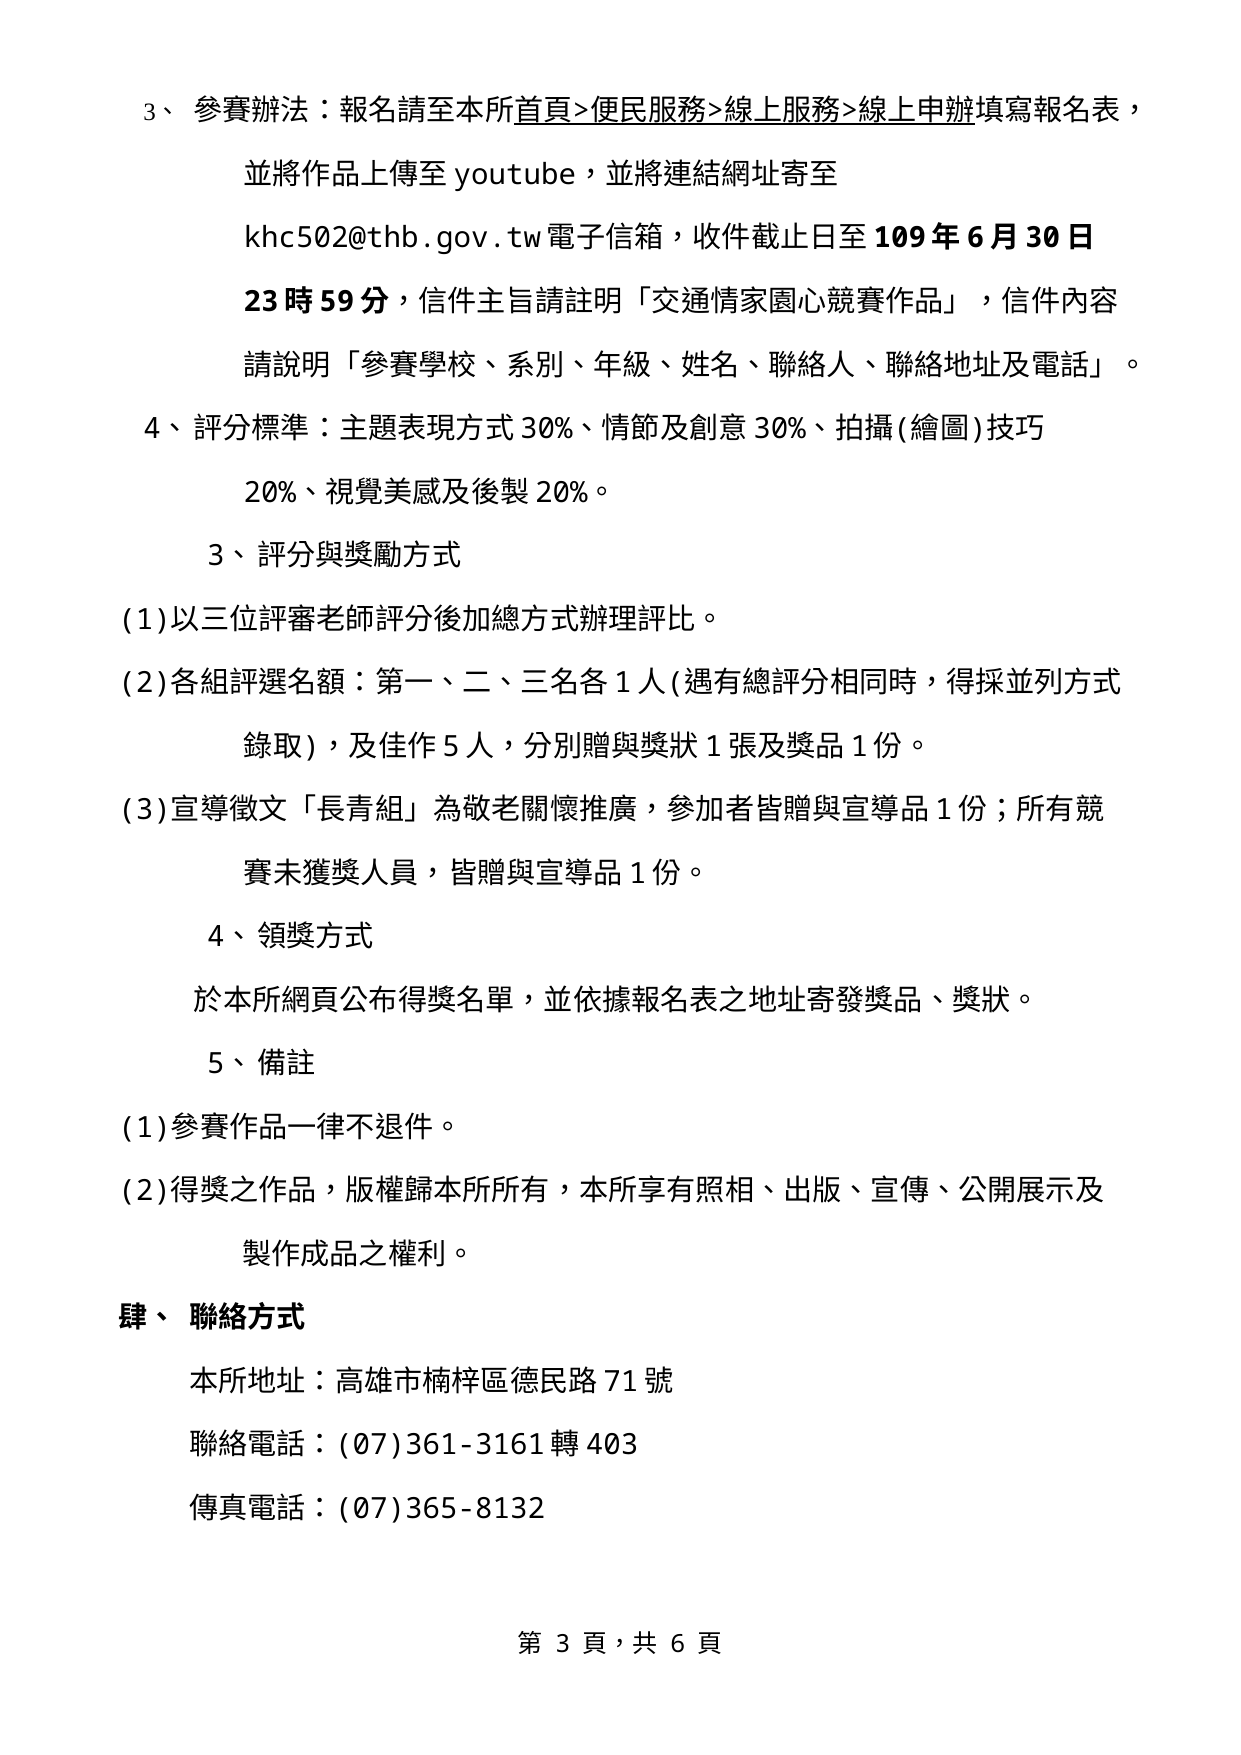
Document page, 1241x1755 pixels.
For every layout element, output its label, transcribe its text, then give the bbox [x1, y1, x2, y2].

list 參賽辦法：報名請至本所首頁>便民服務>線上服務>線上申辦填寫報名表，並將作品上傳至youtube，並將連結網址寄至khc502@thb.gov.tw電子信箱，收件截止日至109年6月30日23時59分，信件主旨請註明「交通情家園心競賽作品」，信件內容請說明「參賽學校、系別、年級、姓名、聯絡人、聯絡地址及電話」。 [143, 87, 1122, 383]
text 聯絡電話：(07)361-3161轉403 [189, 1421, 1122, 1463]
list 備註 [207, 1040, 1122, 1082]
list 以三位評審老師評分後加總方式辦理評比。 [118, 595, 1122, 638]
list 評分與獎勵方式 [207, 532, 1122, 574]
text 本所地址：高雄市楠梓區德民路71號 [189, 1357, 1122, 1400]
text 於本所網頁公布得獎名單，並依據報名表之地址寄發獎品、獎狀。 [194, 976, 1122, 1019]
list 宣導徵文「長青組」為敬老關懷推廣，參加者皆贈與宣導品1份；所有競賽未獲獎人員，皆贈與宣導品1份。 [118, 786, 1122, 892]
list 評分標準：主題表現方式30%、情節及創意30%、拍攝(繪圖)技巧20%、視覺美感及後製20%。 [143, 404, 1122, 511]
text 傳真電話：(07)365-8132 [189, 1484, 1122, 1527]
list 各組評選名額：第一、二、三名各1人(遇有總評分相同時，得採並列方式錄取)，及佳作5人，分別贈與獎狀1張及獎品1份。 [118, 659, 1122, 765]
list 參賽作品一律不退件。 [118, 1103, 1122, 1146]
list 聯絡方式 [118, 1294, 1122, 1336]
list 領獎方式 [207, 913, 1122, 955]
list 得獎之作品，版權歸本所所有，本所享有照相、出版、宣傳、公開展示及製作成品之權利。 [118, 1167, 1122, 1273]
